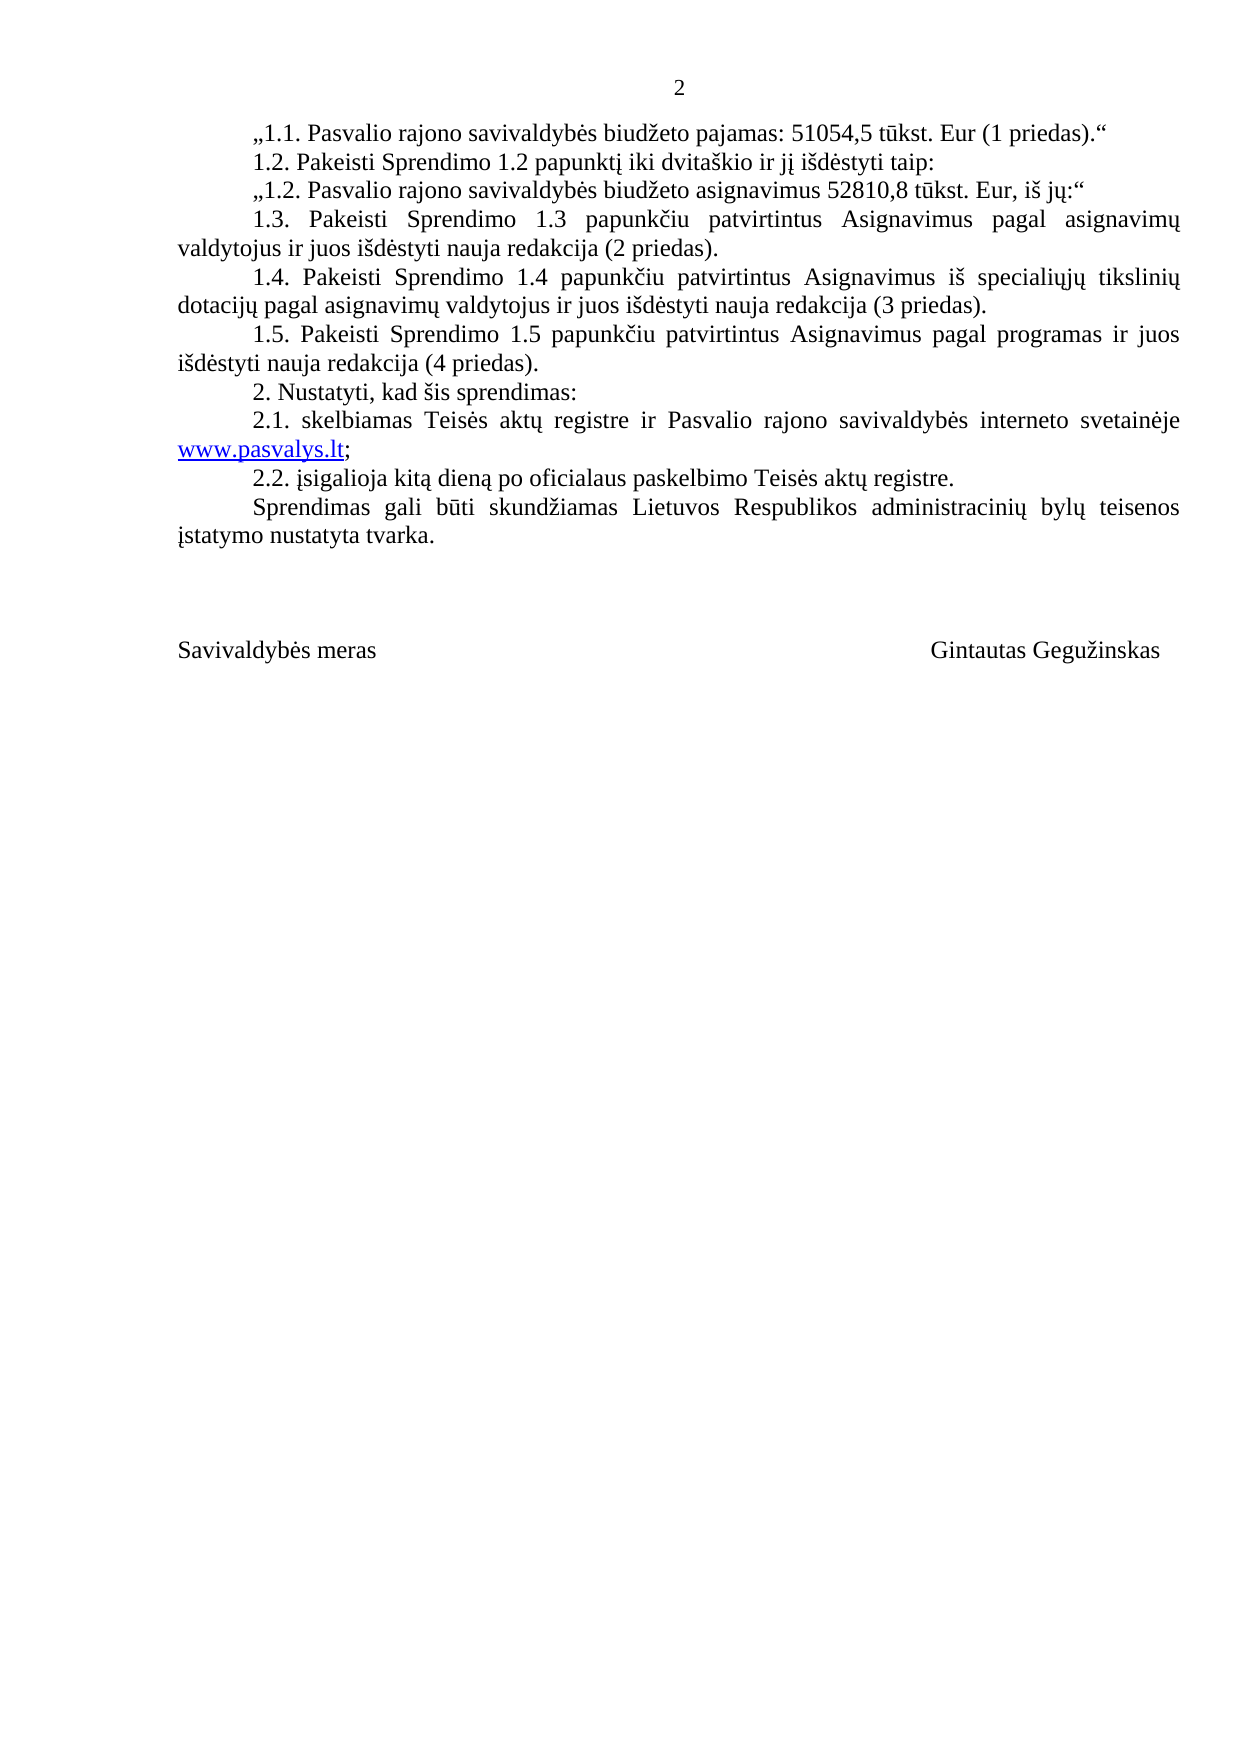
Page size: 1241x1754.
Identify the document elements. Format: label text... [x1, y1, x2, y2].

text Sprendimas gali būti skundžiamas Lietuvos Respublikos administracinių bylų teisenos įstatymo nustatyta tvarka. [177, 492, 1181, 549]
text 2.2. įsigalioja kitą dieną po oficialaus paskelbimo Teisės aktų registre. [177, 463, 1181, 492]
text 1.5. Pakeisti Sprendimo 1.5 papunkčiu patvirtintus Asignavimus pagal programas ir juos išdėstyti nauja redakcija (4 priedas). [177, 319, 1181, 377]
text „1.1. Pasvalio rajono savivaldybės biudžeto pajamas: 51054,5 tūkst. Eur (1 priedas).“ [177, 118, 1181, 147]
text Savivaldybės meras Gintautas Gegužinskas [177, 636, 1181, 664]
text 2. Nustatyti, kad šis sprendimas: [177, 377, 1181, 406]
text 1.4. Pakeisti Sprendimo 1.4 papunkčiu patvirtintus Asignavimus iš specialiųjų tikslinių dotacijų pagal asignavimų valdytojus ir juos išdėstyti nauja redakcija (3 priedas). [177, 262, 1181, 319]
text 1.3. Pakeisti Sprendimo 1.3 papunkčiu patvirtintus Asignavimus pagal asignavimų valdytojus ir juos išdėstyti nauja redakcija (2 priedas). [177, 204, 1181, 262]
text 1.2. Pakeisti Sprendimo 1.2 papunktį iki dvitaškio ir jį išdėstyti taip: [177, 147, 1181, 176]
text 2.1. skelbiamas Teisės aktų registre ir Pasvalio rajono savivaldybės interneto svetainėje www.pasvalys.lt; [177, 406, 1181, 463]
text „1.2. Pasvalio rajono savivaldybės biudžeto asignavimus 52810,8 tūkst. Eur, iš jų:“ [177, 176, 1181, 204]
